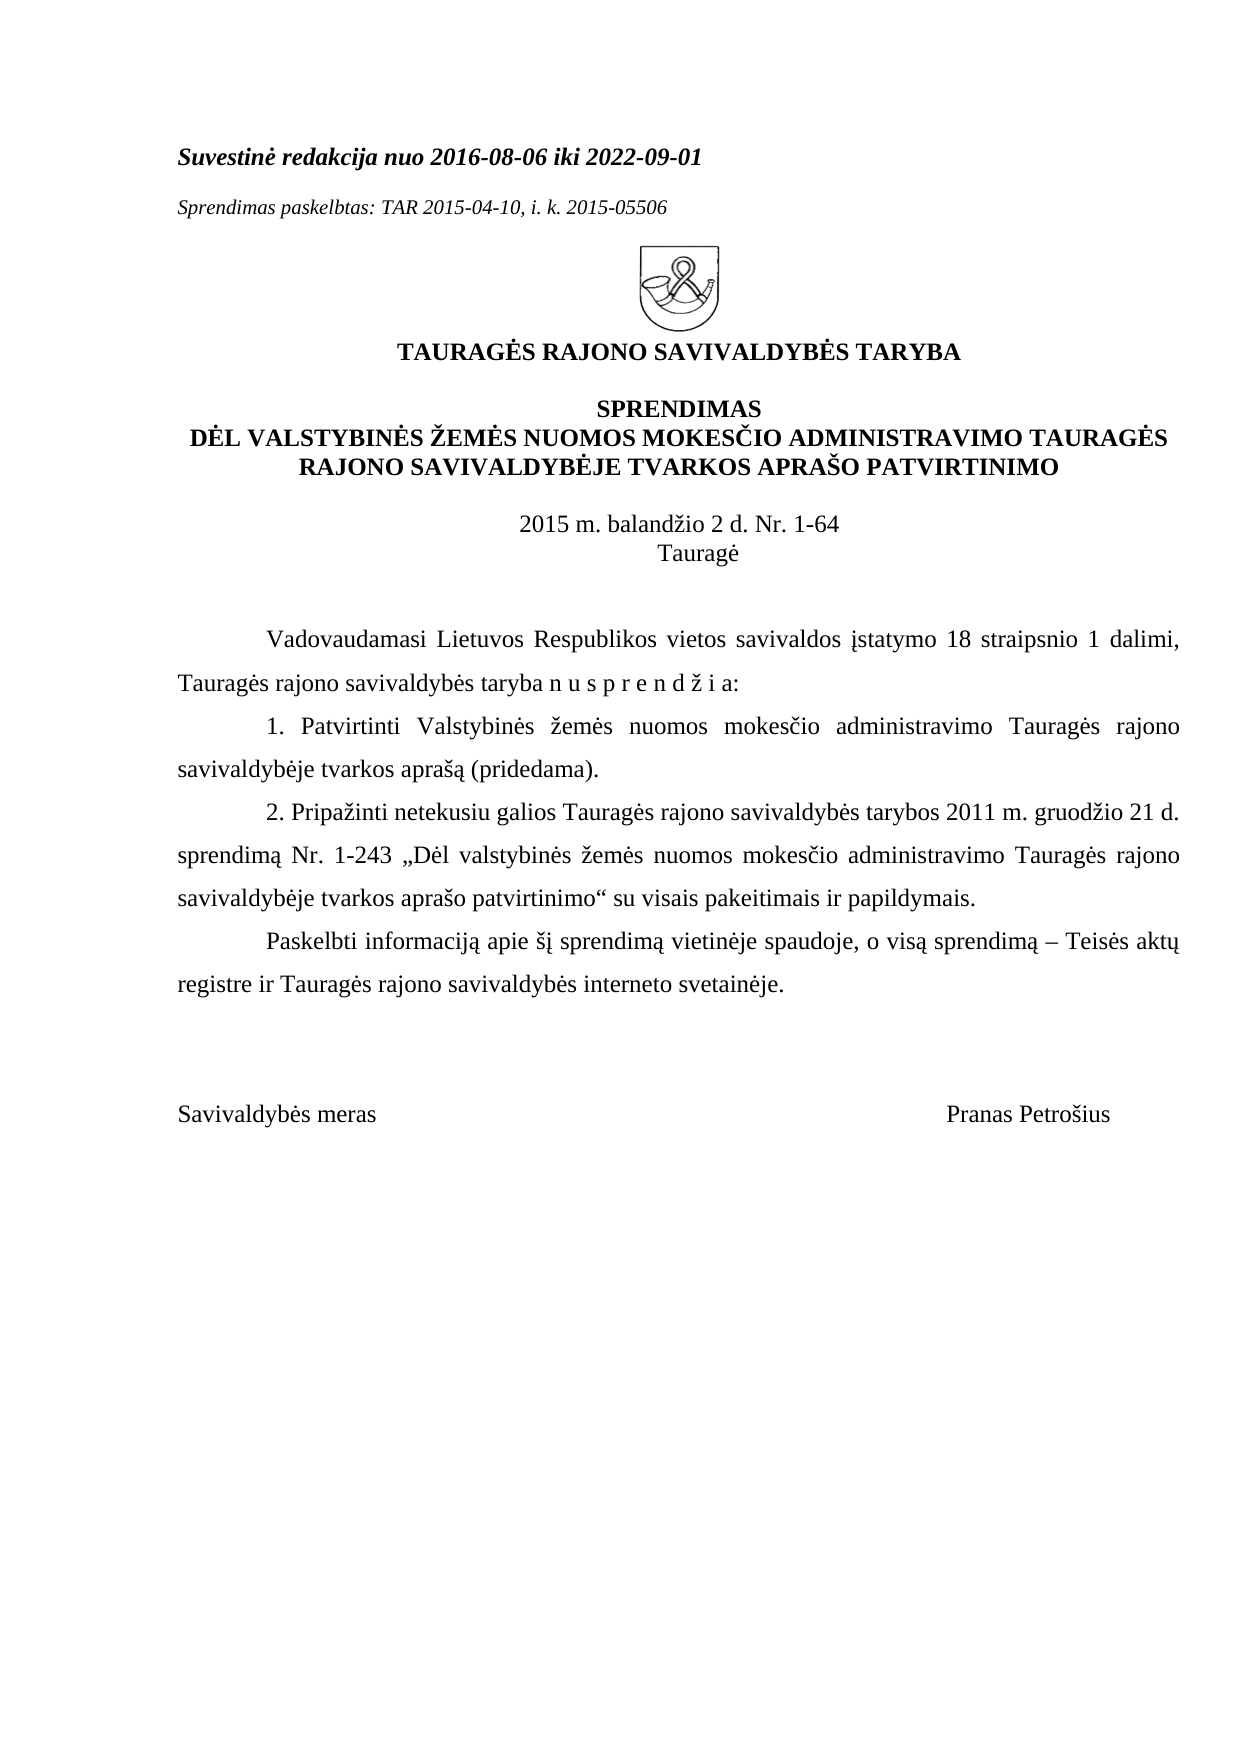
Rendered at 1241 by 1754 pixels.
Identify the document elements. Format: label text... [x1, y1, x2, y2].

text Tauragė [215, 538, 1181, 567]
text Savivaldybės meras Pranas Petrošius [177, 1099, 1181, 1128]
text 1. Patvirtinti Valstybinės žemės nuomos mokesčio administravimo Tauragės rajono savivaldybėje tvarkos aprašą (pridedama). [177, 711, 1181, 783]
text Suvestinė redakcija nuo 2016-08-06 iki 2022-09-01 [177, 142, 1181, 171]
text 2. Pripažinti netekusiu galios Tauragės rajono savivaldybės tarybos 2011 m. gruodžio 21 d. sprendimą Nr. 1-243 „Dėl valstybinės žemės nuomos mokesčio administravimo Tauragės rajono savivaldybėje tvarkos aprašo patvirtinimo“ su visais pakeitimais ir papildymais. [177, 797, 1181, 912]
text Paskelbti informaciją apie šį sprendimą vietinėje spaudoje, o visą sprendimą – Teisės aktų registre ir Tauragės rajono savivaldybės interneto svetainėje. [177, 926, 1181, 998]
text Vadovaudamasi Lietuvos Respublikos vietos savivaldos įstatymo 18 straipsnio 1 dalimi, Tauragės rajono savivaldybės taryba n u s p r e n d ž i a: [177, 624, 1181, 696]
text SPRENDIMAS [177, 394, 1181, 423]
text DĖL VALSTYBINĖS ŽEMĖS NUOMOS MOKESČIO ADMINISTRAVIMO TAURAGĖS RAJONO SAVIVALDYBĖJE TVARKOS APRAŠO PATVIRTINIMO [177, 423, 1181, 481]
text Sprendimas paskelbtas: TAR 2015-04-10, i. k. 2015-05506 [177, 195, 1181, 219]
text 2015 m. balandžio 2 d. Nr. 1-64 [177, 509, 1181, 538]
text TAURAGĖS RAJONO SAVIVALDYBĖS TARYBA [177, 337, 1181, 366]
